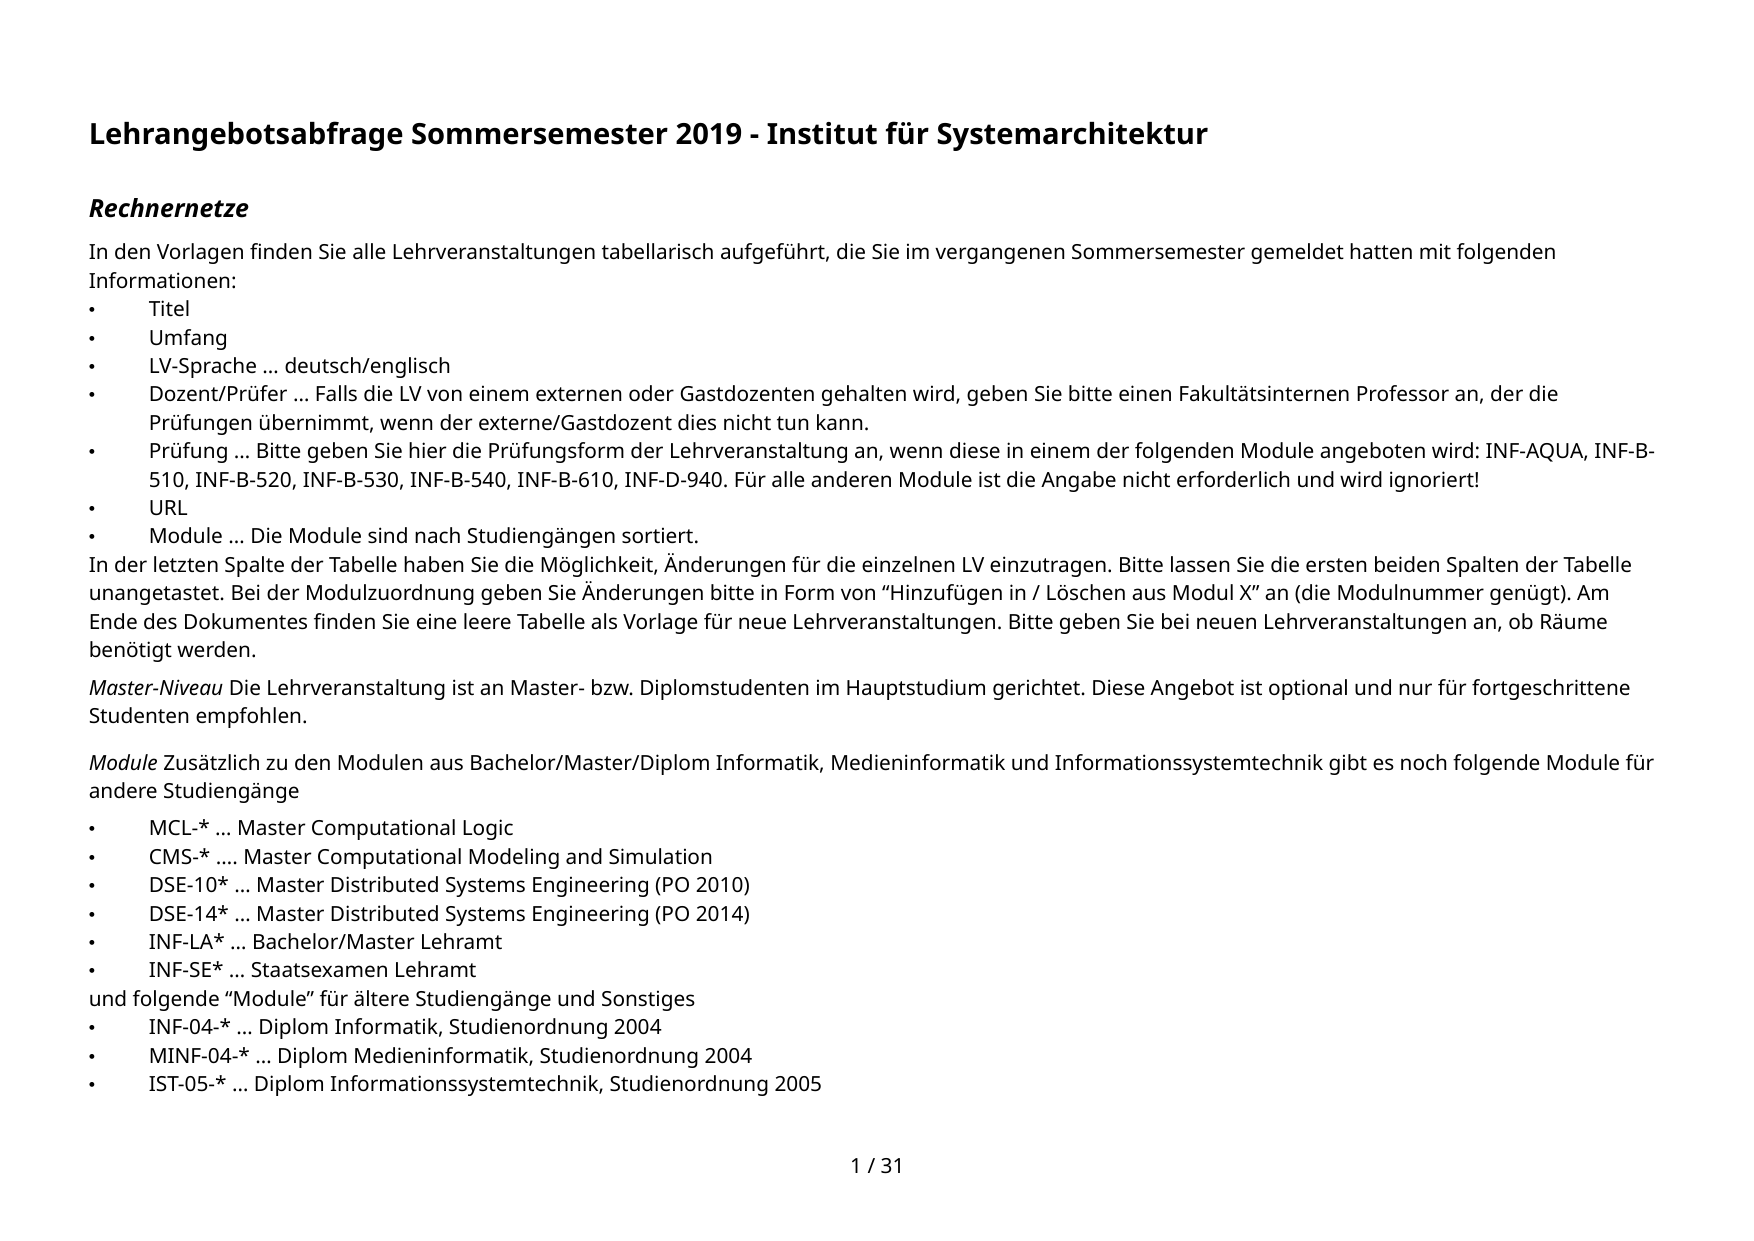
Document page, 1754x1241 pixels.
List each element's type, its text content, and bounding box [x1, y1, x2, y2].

list INF-LA* … Bachelor/Master Lehramt [88, 927, 1665, 956]
list INF-04-* … Diplom Informatik, Studienordnung 2004 [88, 1012, 1665, 1041]
list DSE-10* … Master Distributed Systems Engineering (PO 2010) [88, 870, 1665, 899]
text In der letzten Spalte der Tabelle haben Sie die Möglichkeit, Änderungen für die einzelnen LV einzutragen. Bitte lassen Sie die ersten beiden Spalten der Tabelle unangetastet. Bei der Modulzuordnung geben Sie Änderungen bitte in Form von “Hinzufügen in / Löschen aus Modul X” an (die Modulnummer genügt). Am Ende des Dokumentes finden Sie eine leere Tabelle als Vorlage für neue Lehrveranstaltungen. Bitte geben Sie bei neuen Lehrveranstaltungen an, ob Räume benötigt werden. [88, 550, 1665, 664]
text In den Vorlagen finden Sie alle Lehrveranstaltungen tabellarisch aufgeführt, die Sie im vergangenen Sommersemester gemeldet hatten mit folgenden Informationen: [88, 237, 1665, 294]
list CMS-* …. Master Computational Modeling and Simulation [88, 842, 1665, 870]
subtitle Rechnernetze [88, 191, 1665, 225]
list Titel [88, 294, 1665, 323]
list IST-05-* … Diplom Informationssystemtechnik, Studienordnung 2005 [88, 1069, 1665, 1098]
list Dozent/Prüfer … Falls die LV von einem externen oder Gastdozenten gehalten wird, geben Sie bitte einen Fakultätsinternen Professor an, der die Prüfungen übernimmt, wenn der externe/Gastdozent dies nicht tun kann. [88, 379, 1665, 436]
list Module … Die Module sind nach Studiengängen sortiert. [88, 522, 1665, 550]
list URL [88, 493, 1665, 522]
text Module Zusätzlich zu den Modulen aus Bachelor/Master/Diplom Informatik, Medieninformatik und Informationssystemtechnik gibt es noch folgende Module für andere Studiengänge [88, 748, 1665, 804]
text Master-Niveau Die Lehrveranstaltung ist an Master- bzw. Diplomstudenten im Hauptstudium gerichtet. Diese Angebot ist optional und nur für fortgeschrittene Studenten empfohlen. [88, 673, 1665, 730]
list DSE-14* … Master Distributed Systems Engineering (PO 2014) [88, 899, 1665, 927]
list INF-SE* … Staatsexamen Lehramt [88, 956, 1665, 984]
list Prüfung … Bitte geben Sie hier die Prüfungsform der Lehrveranstaltung an, wenn diese in einem der folgenden Module angeboten wird: INF-AQUA, INF-B-510, INF-B-520, INF-B-530, INF-B-540, INF-B-610, INF-D-940. Für alle anderen Module ist die Angabe nicht erforderlich und wird ignoriert! [88, 436, 1665, 493]
list Umfang [88, 323, 1665, 351]
subtitle Lehrangebotsabfrage Sommersemester 2019 - Institut für Systemarchitektur [88, 113, 1665, 153]
text und folgende “Module” für ältere Studiengänge und Sonstiges [88, 984, 1665, 1012]
list LV-Sprache … deutsch/englisch [88, 351, 1665, 379]
list MCL-* … Master Computational Logic [88, 813, 1665, 842]
list MINF-04-* … Diplom Medieninformatik, Studienordnung 2004 [88, 1041, 1665, 1069]
